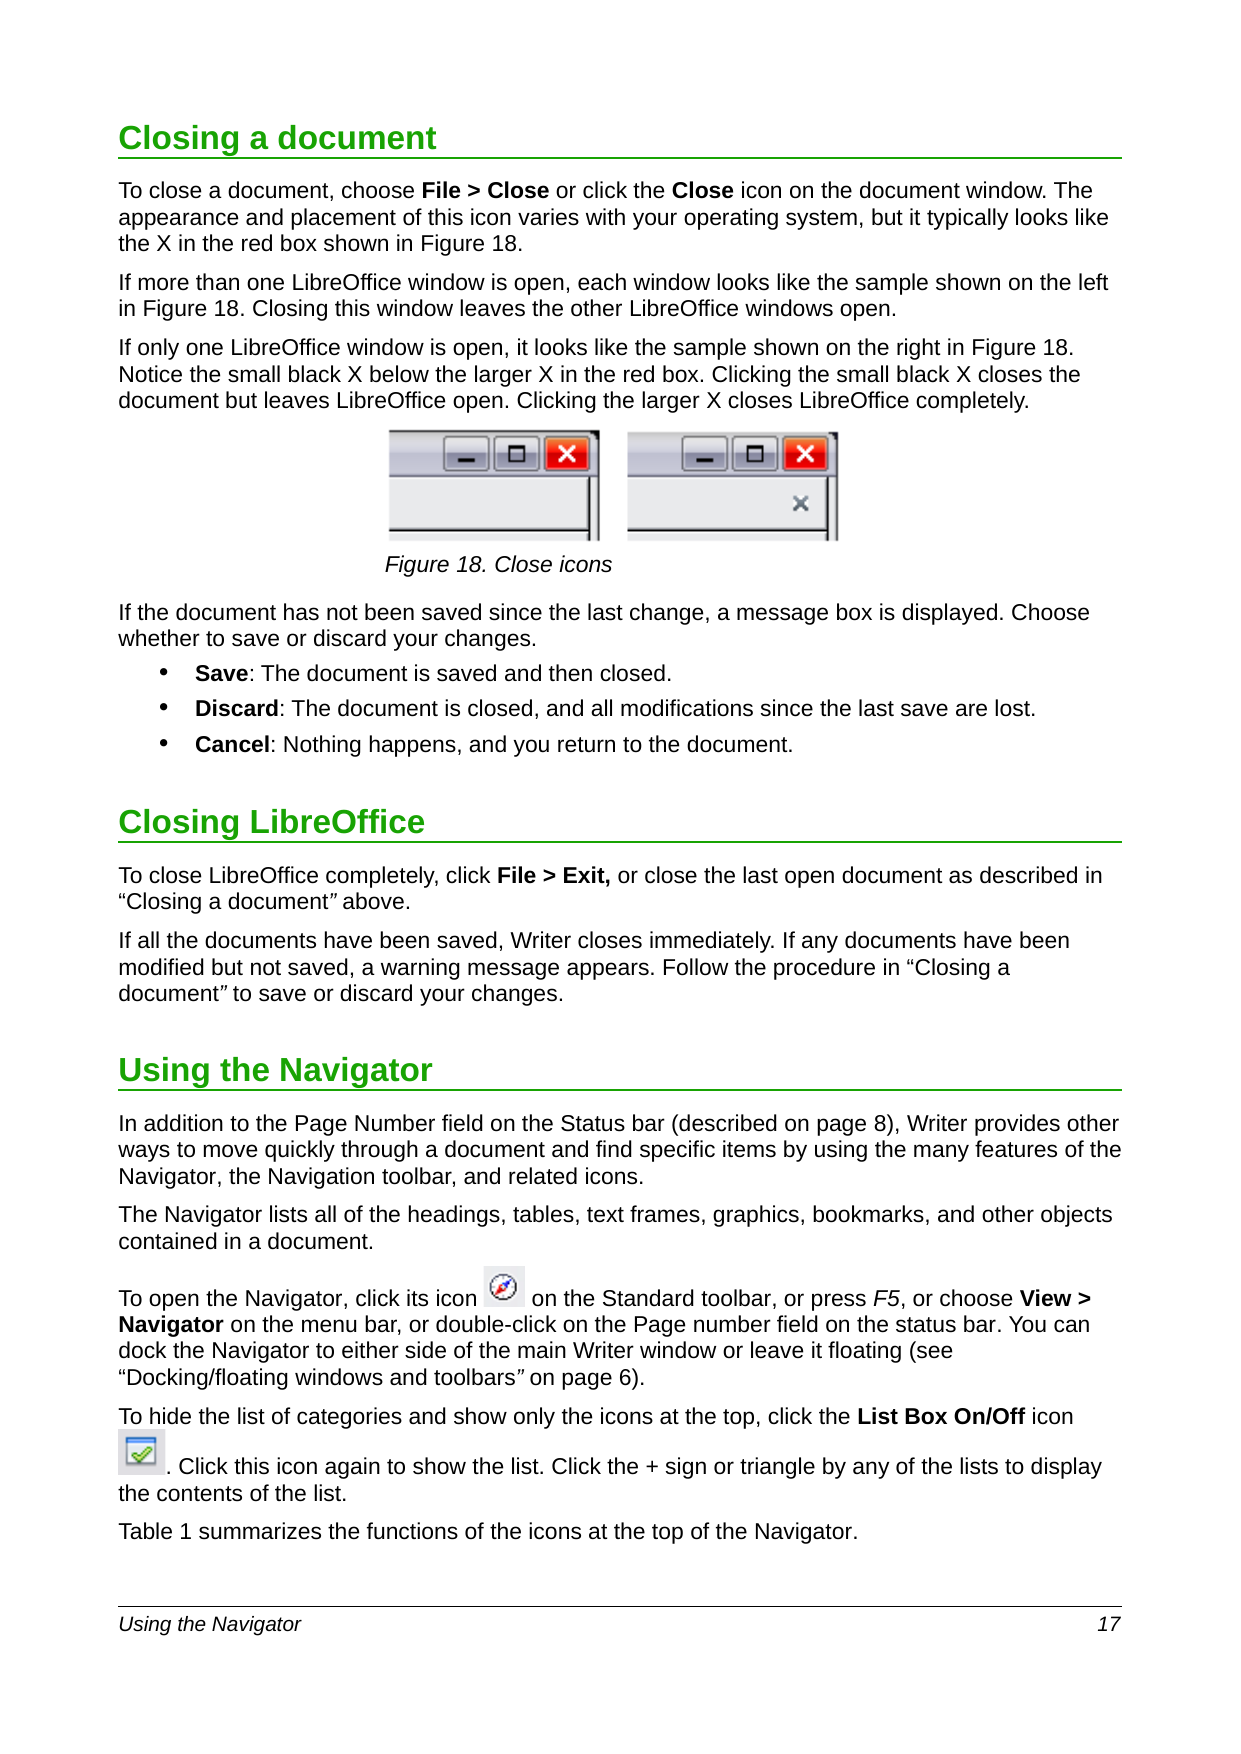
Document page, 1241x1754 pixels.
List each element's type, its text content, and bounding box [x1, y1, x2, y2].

list Save: The document is saved and then closed. [156, 658, 1122, 687]
text In addition to the Page Number field on the Status bar (described on page 8), Writer provides other ways to move quickly through a document and find specific items by using the many features of the Navigator, the Navigation toolbar, and related icons. [118, 1110, 1122, 1189]
text To close a document, choose File > Close or click the Close icon on the document window. The appearance and placement of this icon varies with your operating system, but it typically looks like the X in the red box shown in Figure 18. [118, 177, 1122, 257]
picture [384, 425, 844, 545]
subtitle Using the Navigator [118, 1051, 1122, 1089]
text To close LibreOffice completely, click File > Exit, or close the last open document as described in “Closing a document” above. [118, 862, 1122, 914]
text If only one LibreOffice window is open, it looks like the sample shown on the right in Figure 18. Notice the small black X below the larger X in the red box. Clicking the small black X closes the document but leaves LibreOffice open. Clicking the larger X closes LibreOffice completely. [118, 334, 1122, 413]
text Figure 18. Close icons [384, 551, 856, 578]
picture [118, 1429, 166, 1475]
text To open the Navigator, click its icon on the Standard toolbar, or press F5, or choose View > Navigator on the menu bar, or double-click on the Page number field on the status bar. You can dock the Navigator to either side of the main Writer window or leave it floating (see “Docking/floating windows and toolbars” on page 6). [118, 1267, 1122, 1390]
list Discard: The document is closed, and all modifications since the last save are lost. [156, 694, 1122, 723]
text Table 1 summarizes the functions of the icons at the top of the Navigator. [118, 1518, 1122, 1545]
text The Navigator lists all of the headings, tables, text frames, graphics, bookmarks, and other objects contained in a document. [118, 1201, 1122, 1254]
text If more than one LibreOffice window is open, each window looks like the sample shown on the left in Figure 18. Closing this window leaves the other LibreOffice windows open. [118, 269, 1122, 322]
list Cancel: Nothing happens, and you return to the document. [156, 729, 1122, 758]
subtitle Closing a document [118, 118, 1122, 157]
subtitle Closing LibreOffice [118, 802, 1122, 841]
text To hide the list of categories and show only the icons at the top, click the List Box On/Off icon . Click this icon again to show the list. Click the + sign or triangle by any of the lists to display the contents of the list. [118, 1403, 1122, 1506]
picture [483, 1266, 525, 1307]
list If the document has not been saved since the last change, a message box is displayed. Choose whether to save or discard your changes. [118, 599, 1122, 652]
text If all the documents have been saved, Writer closes immediately. If any documents have been modified but not saved, a warning message appears. Follow the procedure in “Closing a document” to save or discard your changes. [118, 927, 1122, 1006]
